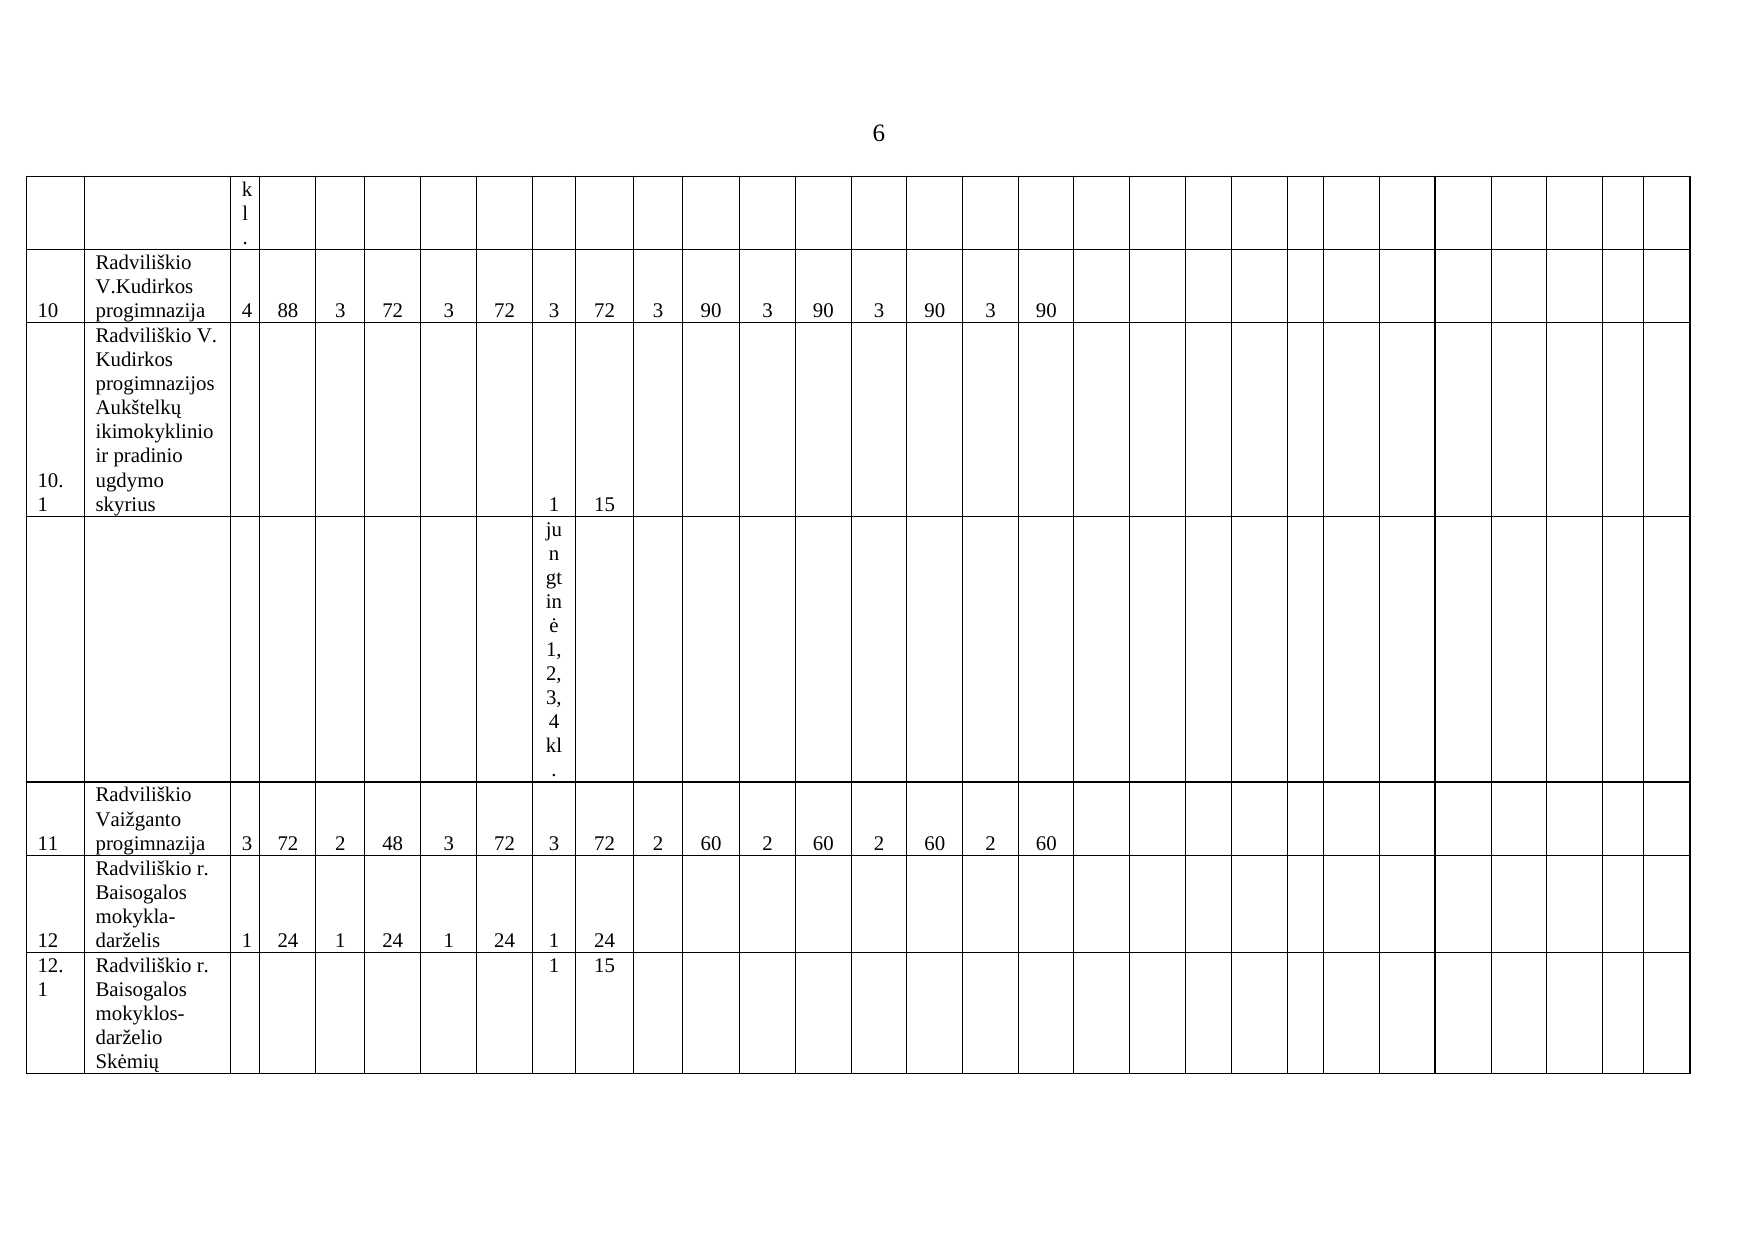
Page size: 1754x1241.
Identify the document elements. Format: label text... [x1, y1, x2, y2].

table_cell [634, 177, 682, 249]
table_cell [1603, 517, 1643, 781]
table_cell [1324, 323, 1379, 516]
table_cell [316, 177, 364, 249]
table_cell [683, 323, 739, 516]
table_cell 3 [533, 783, 575, 854]
table_cell [1436, 953, 1491, 1073]
table_cell [1074, 953, 1129, 1073]
table_cell [1436, 177, 1491, 249]
table_cell [1186, 517, 1231, 781]
table_cell [740, 953, 795, 1073]
table_cell [477, 323, 532, 516]
table_cell 3 [421, 783, 476, 854]
table_cell 12 [27, 856, 84, 952]
table_cell Radviliškio V.Kudirkos progimnazija [85, 250, 230, 322]
table_cell [1186, 783, 1231, 854]
table_cell [634, 517, 682, 781]
table_cell 1 [533, 856, 575, 952]
table_cell [1436, 323, 1491, 516]
table_cell 3 [231, 783, 259, 854]
table_cell 90 [683, 250, 739, 322]
table_cell [634, 323, 682, 516]
table_cell [365, 953, 420, 1073]
table_cell [365, 177, 420, 249]
table_cell Radviliškio r. Baisogalos mokyklos-darželio Skėmių [85, 953, 230, 1073]
table_cell 1 [533, 953, 575, 1073]
table_cell [231, 323, 259, 516]
table_cell [1436, 250, 1491, 322]
table_cell 72 [576, 250, 633, 322]
table_cell [907, 517, 962, 781]
table_cell 90 [907, 250, 962, 322]
table_cell 24 [477, 856, 532, 952]
table_cell 90 [796, 250, 851, 322]
table_cell [421, 517, 476, 781]
table_cell [1232, 250, 1287, 322]
table_cell [1603, 856, 1643, 952]
table_cell [907, 177, 962, 249]
table_cell [1074, 783, 1129, 854]
table_cell [1547, 250, 1602, 322]
table_cell [421, 323, 476, 516]
table_cell 60 [1019, 783, 1073, 854]
table_cell 1 [231, 856, 259, 952]
table_cell [963, 177, 1018, 249]
table_cell [1547, 856, 1602, 952]
table_cell Radviliškio r. Baisogalos mokykla-darželis [85, 856, 230, 952]
table_cell [1130, 953, 1185, 1073]
table_cell 3 [421, 250, 476, 322]
table_cell [796, 177, 851, 249]
table_cell [907, 953, 962, 1073]
table_cell 24 [260, 856, 315, 952]
table_cell 24 [576, 856, 633, 952]
table_cell [1380, 856, 1434, 952]
table_cell [1288, 323, 1323, 516]
table_cell [1288, 953, 1323, 1073]
table_cell [796, 953, 851, 1073]
table_cell 24 [365, 856, 420, 952]
table_cell [27, 177, 84, 249]
table_cell kl. [231, 177, 259, 249]
table_cell [796, 856, 851, 952]
table_cell [1130, 856, 1185, 952]
table_cell 2 [963, 783, 1018, 854]
table_cell [1644, 856, 1689, 952]
table_cell 88 [260, 250, 315, 322]
table_cell [1186, 250, 1231, 322]
table_cell [421, 177, 476, 249]
table_cell [1603, 250, 1643, 322]
table_cell [1644, 250, 1689, 322]
table_cell [634, 953, 682, 1073]
table_cell [1186, 953, 1231, 1073]
table_cell [683, 517, 739, 781]
table_cell [1644, 783, 1689, 854]
table_cell [1547, 177, 1602, 249]
table_cell [1074, 517, 1129, 781]
table_cell [1019, 177, 1073, 249]
table_cell [683, 856, 739, 952]
table_cell [1324, 953, 1379, 1073]
table_cell [1436, 517, 1491, 781]
table_cell [1492, 856, 1546, 952]
table_cell 3 [740, 250, 795, 322]
table_cell [1603, 177, 1643, 249]
table_cell [1324, 177, 1379, 249]
table_cell [796, 517, 851, 781]
table_cell [231, 517, 259, 781]
table_cell [1436, 783, 1491, 854]
table_cell [852, 177, 906, 249]
table_cell [907, 856, 962, 952]
table_cell [1436, 856, 1491, 952]
table_cell [1019, 856, 1073, 952]
table_cell 60 [907, 783, 962, 854]
table_cell 10 [27, 250, 84, 322]
table_cell [1074, 323, 1129, 516]
table_cell 60 [796, 783, 851, 854]
table_cell 2 [316, 783, 364, 854]
table_cell [1547, 783, 1602, 854]
table_cell 72 [260, 783, 315, 854]
table_cell 2 [634, 783, 682, 854]
table_cell [576, 517, 633, 781]
table_cell [27, 517, 84, 781]
table_cell [477, 953, 532, 1073]
table_cell [1492, 323, 1546, 516]
table_cell [231, 953, 259, 1073]
table_cell [316, 953, 364, 1073]
table_cell [1380, 323, 1434, 516]
table_cell [260, 177, 315, 249]
table_cell [1492, 953, 1546, 1073]
table_cell [1492, 177, 1546, 249]
table_cell [852, 856, 906, 952]
table_cell [1324, 856, 1379, 952]
table_cell [1232, 783, 1287, 854]
table_cell 11 [27, 783, 84, 854]
table_cell 2 [740, 783, 795, 854]
table_cell [1324, 783, 1379, 854]
table_cell 48 [365, 783, 420, 854]
table_cell [316, 323, 364, 516]
table_cell [1324, 250, 1379, 322]
table_cell [1074, 177, 1129, 249]
table_cell 10.1 [27, 323, 84, 516]
table_cell 90 [1019, 250, 1073, 322]
table_cell [683, 953, 739, 1073]
table_cell 1 [316, 856, 364, 952]
table_cell [1232, 953, 1287, 1073]
table_cell [1019, 323, 1073, 516]
table_cell 3 [852, 250, 906, 322]
table_cell [1644, 953, 1689, 1073]
table_cell [1186, 323, 1231, 516]
table_cell [365, 323, 420, 516]
table_cell [963, 856, 1018, 952]
table_cell [1644, 177, 1689, 249]
table_cell [85, 517, 230, 781]
table_cell [1380, 177, 1434, 249]
table_cell [1380, 783, 1434, 854]
table_cell [1603, 783, 1643, 854]
table_cell [1547, 953, 1602, 1073]
table_cell 12.1 [27, 953, 84, 1073]
table_cell [477, 517, 532, 781]
table_cell [421, 953, 476, 1073]
table_cell [1074, 250, 1129, 322]
table_cell [1130, 177, 1185, 249]
table_cell [1130, 323, 1185, 516]
table_cell 72 [477, 783, 532, 854]
table_cell [1130, 517, 1185, 781]
table_cell [260, 323, 315, 516]
table_cell [365, 517, 420, 781]
table_cell [1130, 783, 1185, 854]
table_cell 4 [231, 250, 259, 322]
table_cell [740, 856, 795, 952]
table_cell [963, 517, 1018, 781]
table_cell 60 [683, 783, 739, 854]
table_cell [1492, 250, 1546, 322]
table_cell 15 [576, 953, 633, 1073]
table_cell 3 [316, 250, 364, 322]
table_cell [1603, 953, 1643, 1073]
table_cell 72 [365, 250, 420, 322]
table_cell [1074, 856, 1129, 952]
table_cell [1232, 517, 1287, 781]
table_cell 15 [576, 323, 633, 516]
table_cell [852, 517, 906, 781]
table_cell 3 [533, 250, 575, 322]
table_cell [576, 177, 633, 249]
table_cell [1547, 323, 1602, 516]
table_cell [1644, 323, 1689, 516]
table_cell 3 [963, 250, 1018, 322]
table_cell [796, 323, 851, 516]
table_cell [1232, 323, 1287, 516]
table_cell [1232, 856, 1287, 952]
table_cell [1232, 177, 1287, 249]
table_cell Radviliškio Vaižganto progimnazija [85, 783, 230, 854]
table_cell [1603, 323, 1643, 516]
table_cell [1644, 517, 1689, 781]
table_cell [963, 323, 1018, 516]
table_cell [1288, 250, 1323, 322]
table_cell 1 [533, 323, 575, 516]
table_cell [1019, 517, 1073, 781]
table_cell [1380, 953, 1434, 1073]
table_cell [260, 953, 315, 1073]
table_cell [1492, 517, 1546, 781]
table_cell [85, 177, 230, 249]
table_cell [740, 323, 795, 516]
table_cell [1288, 783, 1323, 854]
table_cell [1288, 177, 1323, 249]
table_cell [316, 517, 364, 781]
table_cell [1492, 783, 1546, 854]
table_cell 3 [634, 250, 682, 322]
table_cell [1547, 517, 1602, 781]
table_cell [1380, 517, 1434, 781]
table_cell [1324, 517, 1379, 781]
table_cell [260, 517, 315, 781]
table_cell 2 [852, 783, 906, 854]
table_cell [852, 323, 906, 516]
table_cell [1019, 953, 1073, 1073]
table_cell [740, 177, 795, 249]
table_cell [533, 177, 575, 249]
table_cell jungtinė 1,2,3,4 kl. [533, 517, 575, 781]
table_cell [1288, 517, 1323, 781]
table_cell [1288, 856, 1323, 952]
table_cell [634, 856, 682, 952]
table_cell [1186, 177, 1231, 249]
table_cell 72 [477, 250, 532, 322]
table_cell [907, 323, 962, 516]
table_cell [963, 953, 1018, 1073]
table_cell [1130, 250, 1185, 322]
table_cell [1380, 250, 1434, 322]
table_cell [683, 177, 739, 249]
table_cell [740, 517, 795, 781]
table_cell 72 [576, 783, 633, 854]
table_cell 1 [421, 856, 476, 952]
table_cell [477, 177, 532, 249]
table_cell [852, 953, 906, 1073]
table_cell [1186, 856, 1231, 952]
table_cell Radviliškio V. Kudirkos progimnazijos Aukštelkų ikimokyklinio ir pradinio ugdymo skyrius [85, 323, 230, 516]
